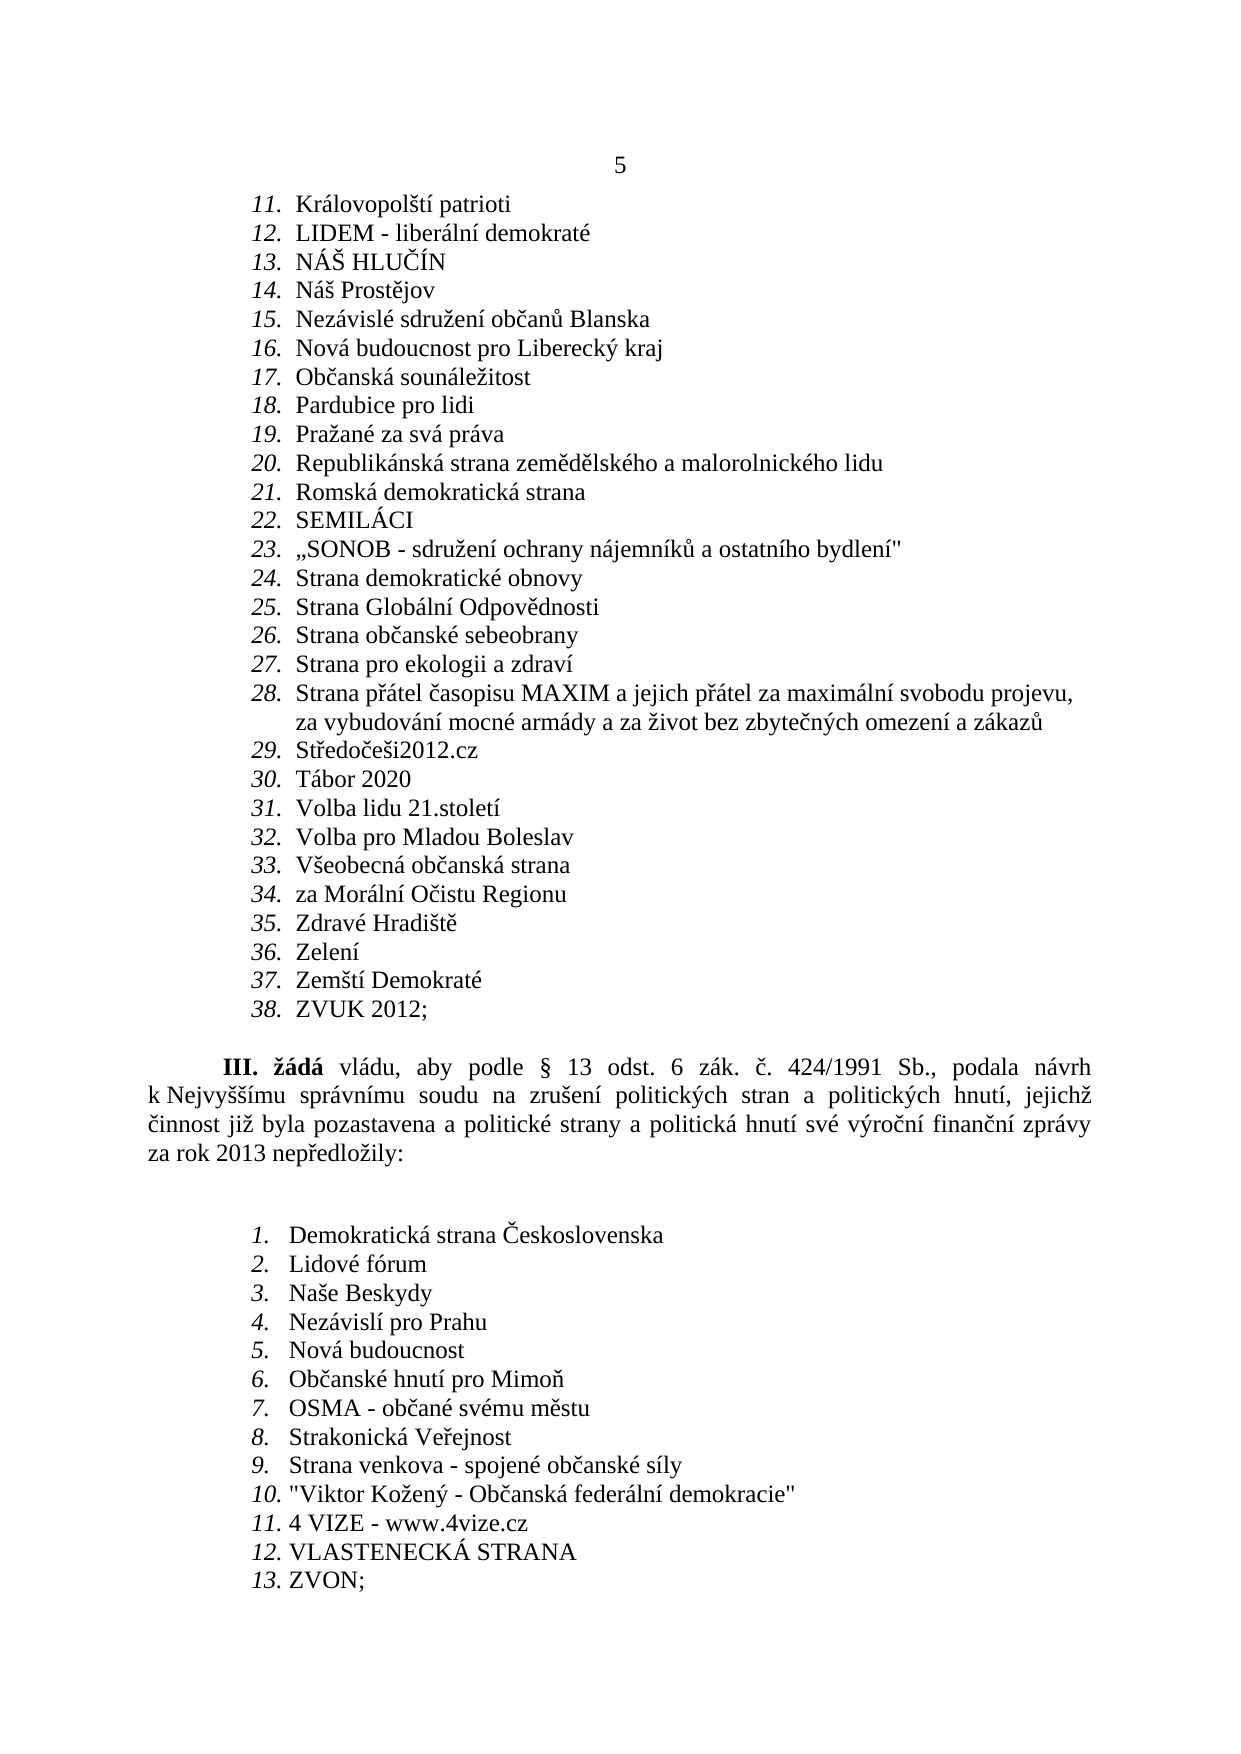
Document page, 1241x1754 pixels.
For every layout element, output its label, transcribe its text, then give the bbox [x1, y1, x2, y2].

list Zdravé Hradiště [251, 908, 1092, 937]
list Romská demokratická strana [251, 477, 1092, 505]
text III. žádá vládu, aby podle § 13 odst. 6 zák. č. 424/1991 Sb., podala návrh k Nejvyššímu správnímu soudu na zrušení politických stran a politických hnutí, jejichž činnost již byla pozastavena a politické strany a politická hnutí své výroční finanční zprávy za rok 2013 nepředložily: [148, 1052, 1092, 1167]
list Středočeši2012.cz [251, 735, 1092, 764]
list ZVON; [251, 1565, 1092, 1594]
list "Viktor Kožený - Občanská federální demokracie" [251, 1479, 1092, 1508]
list Nová budoucnost pro Liberecký kraj [251, 333, 1092, 362]
list „SONOB - sdružení ochrany nájemníků a ostatního bydlení" [251, 534, 1092, 563]
list za Morální Očistu Regionu [251, 879, 1092, 908]
list Občanské hnutí pro Mimoň [251, 1364, 1092, 1393]
list Nezávislí pro Prahu [251, 1307, 1092, 1335]
list Strana Globální Odpovědnosti [251, 592, 1092, 620]
list Nová budoucnost [251, 1335, 1092, 1364]
list SEMILÁCI [251, 505, 1092, 534]
list OSMA - občané svému městu [251, 1393, 1092, 1422]
list 4 VIZE - www.4vize.cz [251, 1508, 1092, 1537]
list Občanská sounáležitost [251, 362, 1092, 390]
list LIDEM - liberální demokraté [251, 218, 1092, 247]
list NÁŠ HLUČÍN [251, 247, 1092, 275]
list Zelení [251, 937, 1092, 965]
list Republikánská strana zemědělského a malorolnického lidu [251, 448, 1092, 477]
list Všeobecná občanská strana [251, 850, 1092, 879]
list ZVUK 2012; [251, 994, 1092, 1023]
list Strana pro ekologii a zdraví [251, 649, 1092, 678]
list Lidové fórum [251, 1249, 1092, 1278]
list Volba lidu 21.století [251, 793, 1092, 822]
list Královopolští patrioti [251, 189, 1092, 218]
list Nezávislé sdružení občanů Blanska [251, 304, 1092, 333]
list Zemští Demokraté [251, 965, 1092, 994]
list Pardubice pro lidi [251, 390, 1092, 419]
list Strana demokratické obnovy [251, 563, 1092, 592]
list Volba pro Mladou Boleslav [251, 822, 1092, 850]
list Strana občanské sebeobrany [251, 620, 1092, 649]
list Strana venkova - spojené občanské síly [251, 1450, 1092, 1479]
list Tábor 2020 [251, 764, 1092, 793]
list Strakonická Veřejnost [251, 1422, 1092, 1450]
list Pražané za svá práva [251, 419, 1092, 448]
list Náš Prostějov [251, 275, 1092, 304]
list Naše Beskydy [251, 1278, 1092, 1307]
list Demokratická strana Československa [251, 1220, 1092, 1249]
list Strana přátel časopisu MAXIM a jejich přátel za maximální svobodu projevu, za vybudování mocné armády a za život bez zbytečných omezení a zákazů [251, 678, 1092, 735]
list VLASTENECKÁ STRANA [251, 1537, 1092, 1565]
